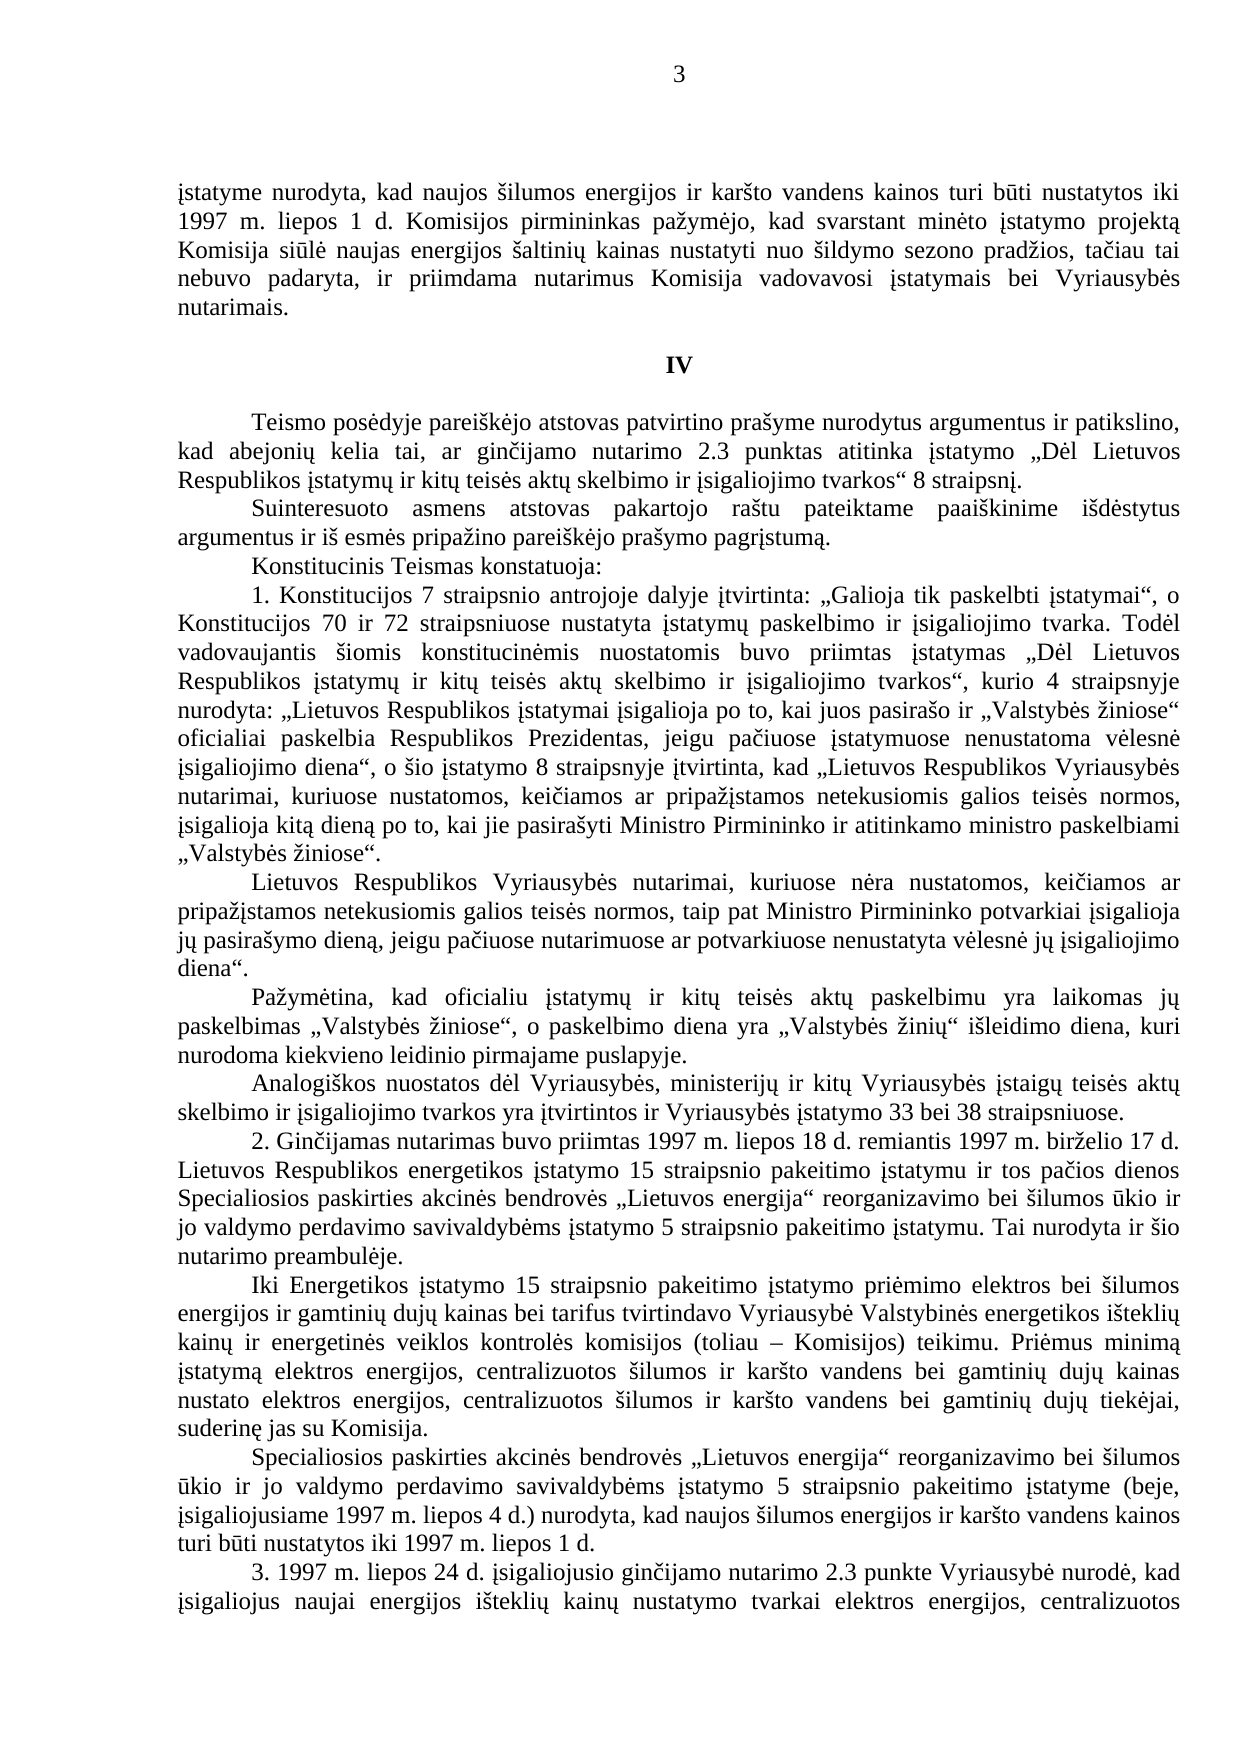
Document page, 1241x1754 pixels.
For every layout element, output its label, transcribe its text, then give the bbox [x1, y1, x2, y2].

text Pažymėtina, kad oficialiu įstatymų ir kitų teisės aktų paskelbimu yra laikomas jų paskelbimas „Valstybės žiniose“, o paskelbimo diena yra „Valstybės žinių“ išleidimo diena, kuri nurodoma kiekvieno leidinio pirmajame puslapyje. [177, 982, 1181, 1068]
text Suinteresuoto asmens atstovas pakartojo raštu pateiktame paaiškinime išdėstytus argumentus ir iš esmės pripažino pareiškėjo prašymo pagrįstumą. [177, 493, 1181, 551]
text 2. Ginčijamas nutarimas buvo priimtas 1997 m. liepos 18 d. remiantis 1997 m. birželio 17 d. Lietuvos Respublikos energetikos įstatymo 15 straipsnio pakeitimo įstatymu ir tos pačios dienos Specialiosios paskirties akcinės bendrovės „Lietuvos energija“ reorganizavimo bei šilumos ūkio ir jo valdymo perdavimo savivaldybėms įstatymo 5 straipsnio pakeitimo įstatymu. Tai nurodyta ir šio nutarimo preambulėje. [177, 1126, 1181, 1270]
text Lietuvos Respublikos Vyriausybės nutarimai, kuriuose nėra nustatomos, keičiamos ar pripažįstamos netekusiomis galios teisės normos, taip pat Ministro Pirmininko potvarkiai įsigalioja jų pasirašymo dieną, jeigu pačiuose nutarimuose ar potvarkiuose nenustatyta vėlesnė jų įsigaliojimo diena“. [177, 867, 1181, 982]
text Iki Energetikos įstatymo 15 straipsnio pakeitimo įstatymo priėmimo elektros bei šilumos energijos ir gamtinių dujų kainas bei tarifus tvirtindavo Vyriausybė Valstybinės energetikos išteklių kainų ir energetinės veiklos kontrolės komisijos (toliau – Komisijos) teikimu. Priėmus minimą įstatymą elektros energijos, centralizuotos šilumos ir karšto vandens bei gamtinių dujų kainas nustato elektros energijos, centralizuotos šilumos ir karšto vandens bei gamtinių dujų tiekėjai, suderinę jas su Komisija. [177, 1270, 1181, 1442]
text Teismo posėdyje pareiškėjo atstovas patvirtino prašyme nurodytus argumentus ir patikslino, kad abejonių kelia tai, ar ginčijamo nutarimo 2.3 punktas atitinka įstatymo „Dėl Lietuvos Respublikos įstatymų ir kitų teisės aktų skelbimo ir įsigaliojimo tvarkos“ 8 straipsnį. [177, 407, 1181, 493]
text Analogiškos nuostatos dėl Vyriausybės, ministerijų ir kitų Vyriausybės įstaigų teisės aktų skelbimo ir įsigaliojimo tvarkos yra įtvirtintos ir Vyriausybės įstatymo 33 bei 38 straipsniuose. [177, 1068, 1181, 1126]
text įstatyme nurodyta, kad naujos šilumos energijos ir karšto vandens kainos turi būti nustatytos iki 1997 m. liepos 1 d. Komisijos pirmininkas pažymėjo, kad svarstant minėto įstatymo projektą Komisija siūlė naujas energijos šaltinių kainas nustatyti nuo šildymo sezono pradžios, tačiau tai nebuvo padaryta, ir priimdama nutarimus Komisija vadovavosi įstatymais bei Vyriausybės nutarimais. [177, 177, 1181, 321]
text IV [177, 350, 1181, 378]
text 1. Konstitucijos 7 straipsnio antrojoje dalyje įtvirtinta: „Galioja tik paskelbti įstatymai“, o Konstitucijos 70 ir 72 straipsniuose nustatyta įstatymų paskelbimo ir įsigaliojimo tvarka. Todėl vadovaujantis šiomis konstitucinėmis nuostatomis buvo priimtas įstatymas „Dėl Lietuvos Respublikos įstatymų ir kitų teisės aktų skelbimo ir įsigaliojimo tvarkos“, kurio 4 straipsnyje nurodyta: „Lietuvos Respublikos įstatymai įsigalioja po to, kai juos pasirašo ir „Valstybės žiniose“ oficialiai paskelbia Respublikos Prezidentas, jeigu pačiuose įstatymuose nenustatoma vėlesnė įsigaliojimo diena“, o šio įstatymo 8 straipsnyje įtvirtinta, kad „Lietuvos Respublikos Vyriausybės nutarimai, kuriuose nustatomos, keičiamos ar pripažįstamos netekusiomis galios teisės normos, įsigalioja kitą dieną po to, kai jie pasirašyti Ministro Pirmininko ir atitinkamo ministro paskelbiami „Valstybės žiniose“. [177, 580, 1181, 867]
text Specialiosios paskirties akcinės bendrovės „Lietuvos energija“ reorganizavimo bei šilumos ūkio ir jo valdymo perdavimo savivaldybėms įstatymo 5 straipsnio pakeitimo įstatyme (beje, įsigaliojusiame 1997 m. liepos 4 d.) nurodyta, kad naujos šilumos energijos ir karšto vandens kainos turi būti nustatytos iki 1997 m. liepos 1 d. [177, 1442, 1181, 1557]
text Konstitucinis Teismas konstatuoja: [177, 551, 1181, 580]
text 3. 1997 m. liepos 24 d. įsigaliojusio ginčijamo nutarimo 2.3 punkte Vyriausybė nurodė, kad įsigaliojus naujai energijos išteklių kainų nustatymo tvarkai elektros energijos, centralizuotos [177, 1557, 1181, 1615]
